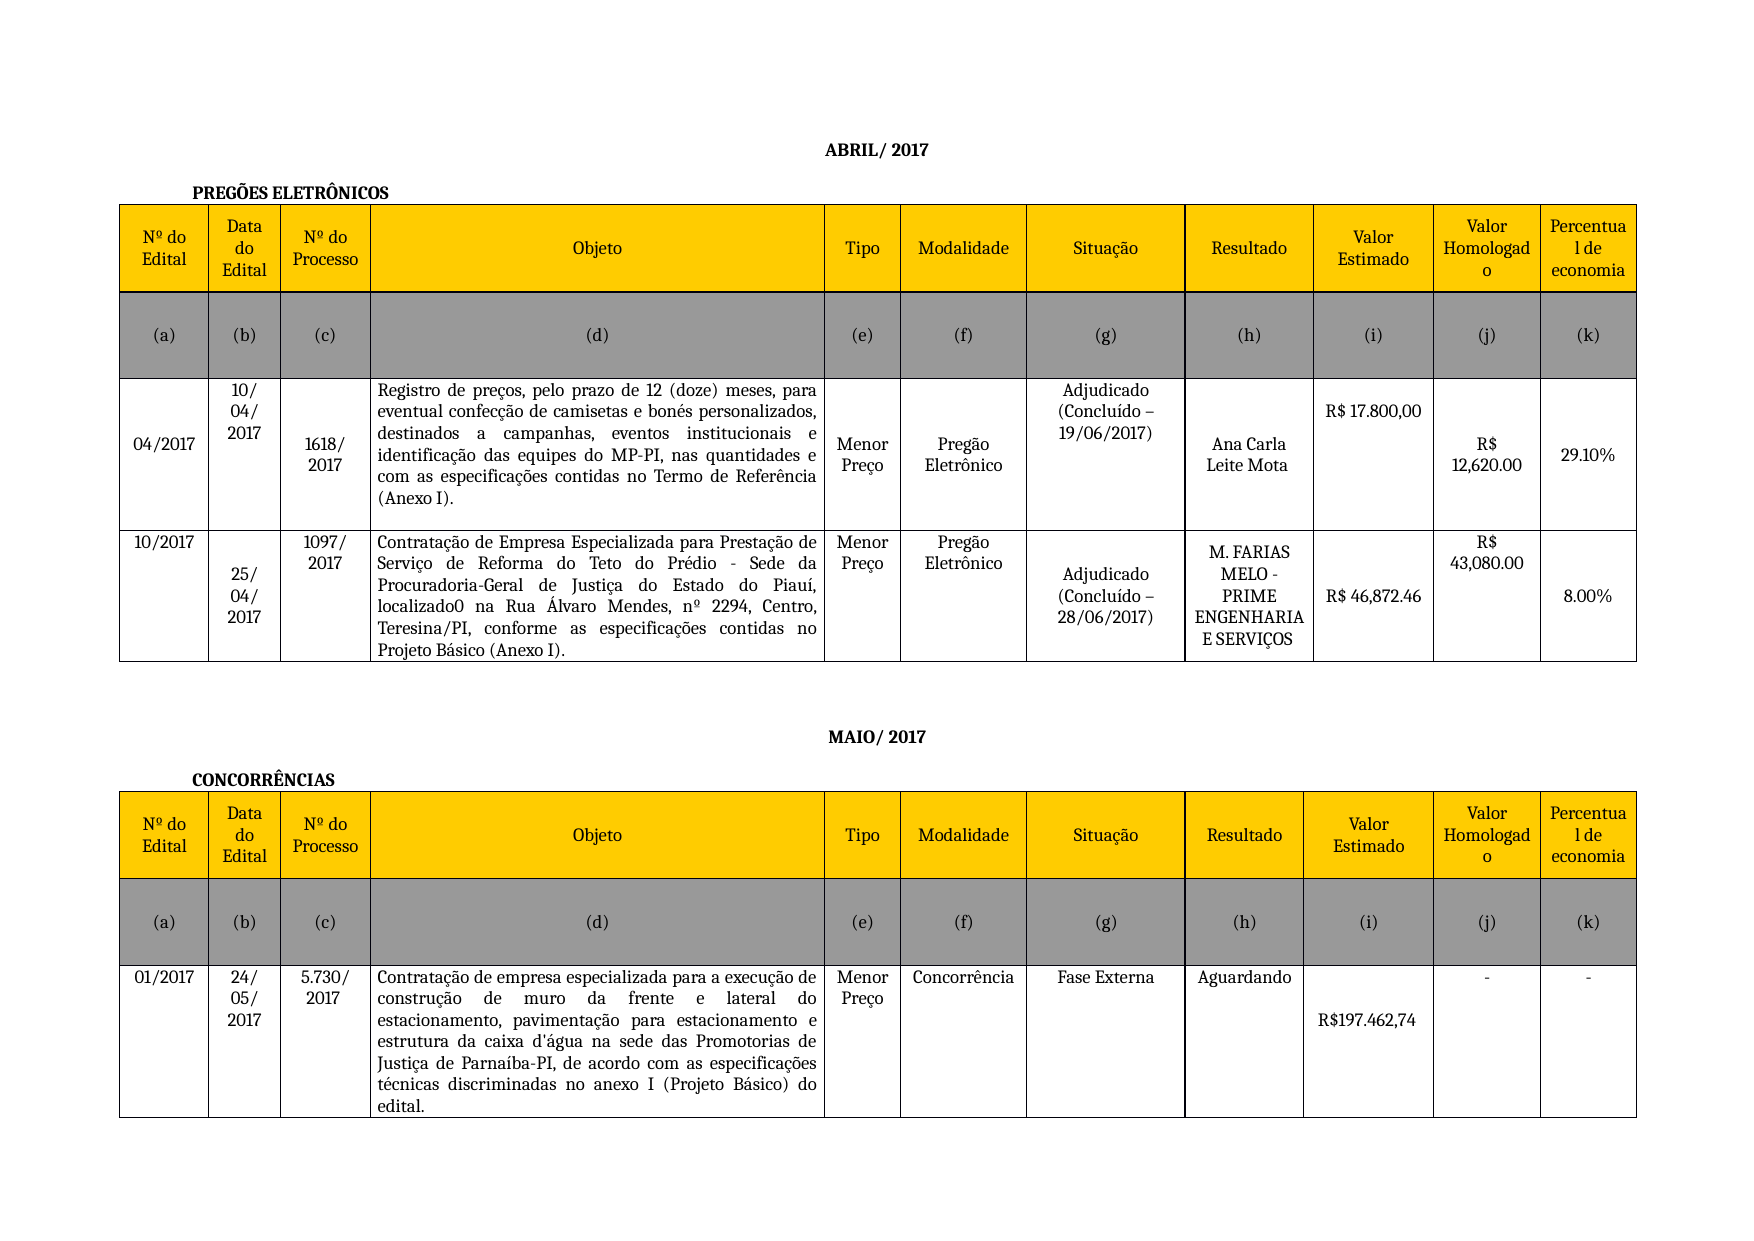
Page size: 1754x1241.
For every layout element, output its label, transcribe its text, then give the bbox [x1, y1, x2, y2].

table_cell R$ 12.620,00 [1434, 379, 1540, 530]
table_cell (f) [901, 293, 1026, 378]
table_cell (j) [1434, 879, 1540, 965]
table_cell (k) [1541, 293, 1636, 378]
table_cell (d) [371, 879, 824, 965]
table_header Valor Homologado [1434, 205, 1540, 291]
table_cell 04/2017 [120, 379, 208, 530]
text MAIO/ 2017 [118, 726, 1636, 748]
table_cell (i) [1314, 293, 1433, 378]
table_header Data do Edital [209, 792, 280, 878]
table_cell 8,00% [1541, 531, 1636, 661]
table_header Modalidade [901, 205, 1026, 291]
table_cell Menor Preço [825, 531, 900, 661]
table_header Percentual de economia [1541, 205, 1636, 291]
table_header Objeto [371, 792, 824, 878]
table_cell R$ 17.800,00 [1314, 379, 1433, 530]
table_cell - [1541, 966, 1636, 1117]
table_cell 25/ 04/ 2017 [209, 531, 280, 661]
table_cell 10/2017 [120, 531, 208, 661]
table_header Situação [1027, 205, 1184, 291]
table_header Tipo [825, 205, 900, 291]
table_header Percentual de economia [1541, 792, 1636, 878]
table_cell (h) [1186, 293, 1313, 378]
table_cell (g) [1027, 293, 1184, 378]
table_header Objeto [371, 205, 824, 291]
table_cell (j) [1434, 293, 1540, 378]
table_cell M. FARIAS MELO - PRIME ENGENHARIA E SERVIÇOS [1186, 531, 1313, 661]
table_cell R$197.462,74 [1304, 966, 1433, 1117]
table_cell Menor Preço [825, 966, 900, 1117]
table_cell Adjudicado (Concluído – 28/06/2017) [1027, 531, 1184, 661]
table_header Tipo [825, 792, 900, 878]
table_cell 1618/ 2017 [281, 379, 370, 530]
table_cell 24/ 05/ 2017 [209, 966, 280, 1117]
table_header Nº do Processo [281, 205, 370, 291]
table_cell (c) [281, 293, 370, 378]
table_cell (a) [120, 293, 208, 378]
table_cell Contratação de empresa especializada para a execução de construção de muro da frente e lateral do estacionamento, pavimentação para estacionamento e estrutura da caixa d'água na sede das Promotorias de Justiça de Parnaíba-PI, de acordo com as especificações técnicas discriminadas no anexo I (Projeto Básico) do edital. [371, 966, 824, 1117]
table_cell (f) [901, 879, 1026, 965]
table_header Modalidade [901, 792, 1026, 878]
table_header Nº do Edital [120, 205, 208, 291]
table_cell Registro de preços, pelo prazo de 12 (doze) meses, para eventual confecção de camisetas e bonés personalizados, destinados a campanhas, eventos institucionais e identificação das equipes do MP-PI, nas quantidades e com as especificações contidas no Termo de Referência (Anexo I). [371, 379, 824, 530]
table_cell 5.730/ 2017 [281, 966, 370, 1117]
table_cell Concorrência [901, 966, 1026, 1117]
table_cell (g) [1027, 879, 1184, 965]
table_header Valor Estimado [1314, 205, 1433, 291]
table_cell (e) [825, 293, 900, 378]
table_cell 01/2017 [120, 966, 208, 1117]
table_cell Pregão Eletrônico [901, 379, 1026, 530]
table_cell Fase Externa [1027, 966, 1184, 1117]
table_cell (k) [1541, 879, 1636, 965]
table_cell Ana Carla Leite Mota [1186, 379, 1313, 530]
text ABRIL/ 2017 [118, 140, 1636, 161]
table_header Resultado [1186, 205, 1313, 291]
text PREGÕES ELETRÔNICOS [118, 183, 1636, 204]
table_cell (h) [1186, 879, 1303, 965]
table_cell (a) [120, 879, 208, 965]
table_cell Menor Preço [825, 379, 900, 530]
table_cell (b) [209, 293, 280, 378]
table_cell Adjudicado (Concluído – 19/06/2017) [1027, 379, 1184, 530]
table_cell (i) [1304, 879, 1433, 965]
table_cell R$ 46.872,46 [1314, 531, 1433, 661]
table_header Data do Edital [209, 205, 280, 291]
table_cell (c) [281, 879, 370, 965]
table_header Valor Estimado [1304, 792, 1433, 878]
table_cell 10/ 04/ 2017 [209, 379, 280, 530]
table_cell Contratação de Empresa Especializada para Prestação de Serviço de Reforma do Teto do Prédio - Sede da Procuradoria-Geral de Justiça do Estado do Piauí, localizado0 na Rua Álvaro Mendes, nº 2294, Centro, Teresina/PI, conforme as especificações contidas no Projeto Básico (Anexo I). [371, 531, 824, 661]
table_header Nº do Processo [281, 792, 370, 878]
table_header Situação [1027, 792, 1184, 878]
table_cell (e) [825, 879, 900, 965]
table_cell (d) [371, 293, 824, 378]
table_header Valor Homologado [1434, 792, 1540, 878]
table_cell R$ 43.080,00 [1434, 531, 1540, 661]
table_cell (b) [209, 879, 280, 965]
table_header Resultado [1186, 792, 1303, 878]
table_cell - [1434, 966, 1540, 1117]
table_cell 29,10% [1541, 379, 1636, 530]
text CONCORRÊNCIAS [118, 769, 1636, 791]
table_cell Pregão Eletrônico [901, 531, 1026, 661]
table_header Nº do Edital [120, 792, 208, 878]
table_cell Aguardando [1186, 966, 1303, 1117]
table_cell 1097/ 2017 [281, 531, 370, 661]
